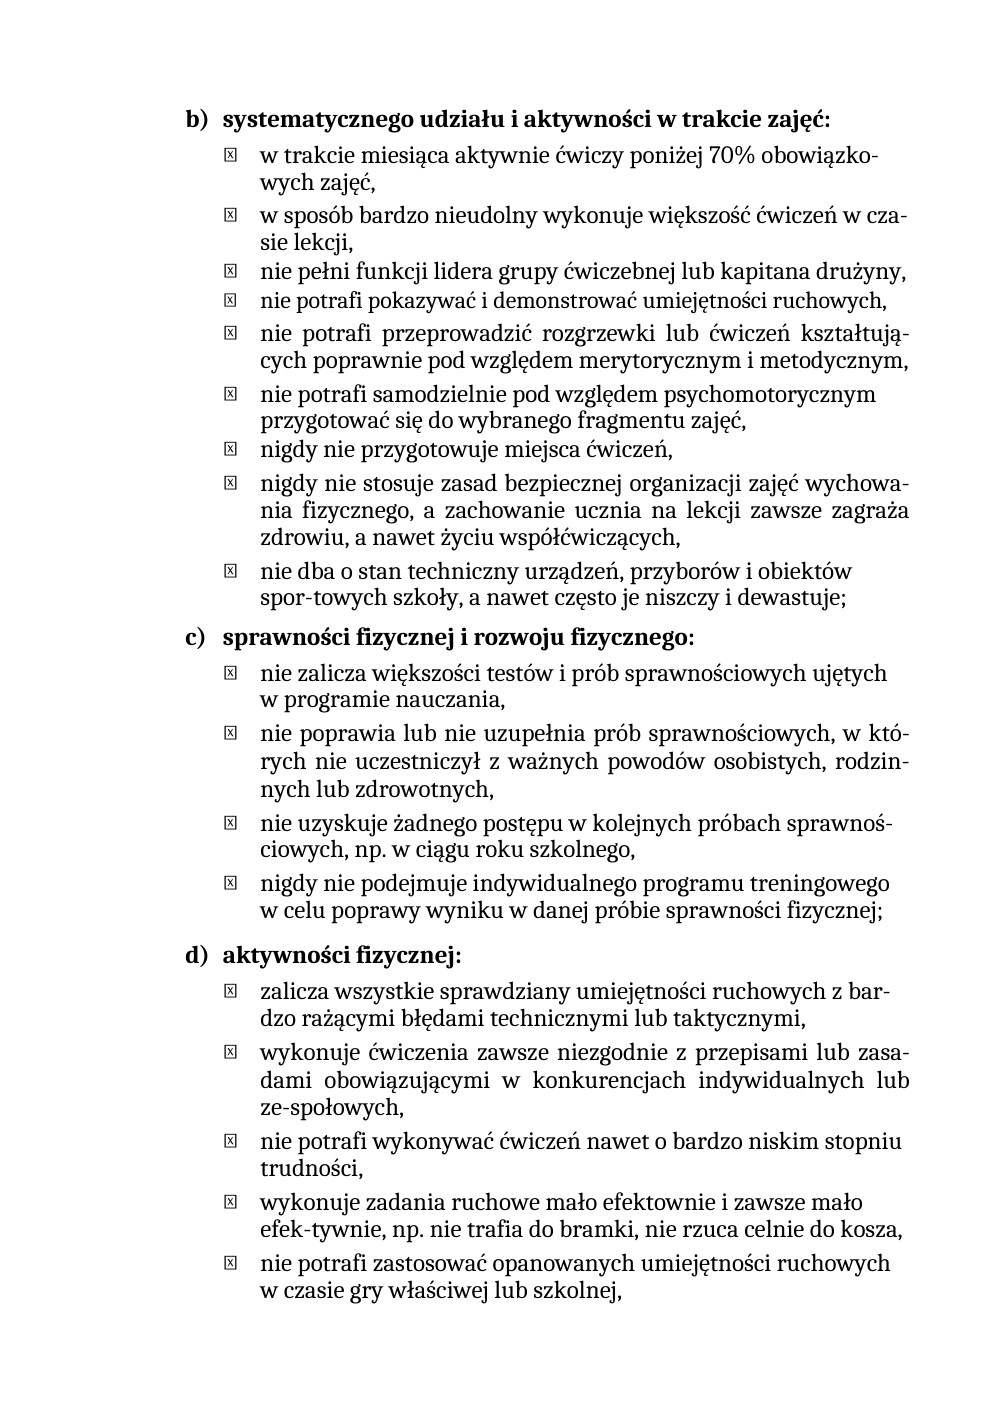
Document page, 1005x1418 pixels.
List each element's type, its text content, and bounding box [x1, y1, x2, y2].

list aktywności fizycznej: [185, 941, 911, 970]
list nigdy nie podejmuje indywidualnego programu treningowego w celu poprawy wyniku w danej próbie sprawności fizycznej; [223, 869, 911, 925]
list nie potrafi samodzielnie pod względem psychomotorycznym przygotować się do wybranego fragmentu zajęć, [223, 379, 911, 435]
list systematycznego udziału i aktywności w trakcie zajęć: [185, 105, 911, 134]
list wykonuje ćwiczenia zawsze niezgodnie z przepisami lub zasa-dami obowiązującymi w konkurencjach indywidualnych lub ze-społowych, [223, 1038, 911, 1122]
list zalicza wszystkie sprawdziany umiejętności ruchowych z bar-dzo rażącymi błędami technicznymi lub taktycznymi, [223, 977, 911, 1033]
list nie potrafi przeprowadzić rozgrzewki lub ćwiczeń kształtują-cych poprawnie pod względem merytorycznym i metodycznym, [223, 319, 911, 374]
list nie zalicza większości testów i prób sprawnościowych ujętych w programie nauczania, [223, 659, 911, 714]
list nie poprawia lub nie uzupełnia prób sprawnościowych, w któ-rych nie uczestniczył z ważnych powodów osobistych, rodzin-nych lub zdrowotnych, [223, 719, 911, 803]
list nie potrafi wykonywać ćwiczeń nawet o bardzo niskim stopniu trudności, [223, 1127, 911, 1183]
list sprawności fizycznej i rozwoju fizycznego: [185, 622, 911, 651]
list wykonuje zadania ruchowe mało efektownie i zawsze mało efek-tywnie, np. nie trafia do bramki, nie rzuca celnie do kosza, [223, 1188, 911, 1243]
list nigdy nie przygotowuje miejsca ćwiczeń, [223, 435, 911, 464]
list nie dba o stan techniczny urządzeń, przyborów i obiektów spor-towych szkoły, a nawet często je niszczy i dewastuje; [223, 557, 911, 612]
list w trakcie miesiąca aktywnie ćwiczy poniżej 70% obowiązko-wych zajęć, [223, 141, 911, 196]
list nie pełni funkcji lidera grupy ćwiczebnej lub kapitana drużyny, [223, 257, 911, 286]
list w sposób bardzo nieudolny wykonuje większość ćwiczeń w cza-sie lekcji, [223, 201, 911, 256]
list nie potrafi pokazywać i demonstrować umiejętności ruchowych, [223, 287, 911, 315]
list nie potrafi zastosować opanowanych umiejętności ruchowych w czasie gry właściwej lub szkolnej, [223, 1249, 911, 1304]
list nie uzyskuje żadnego postępu w kolejnych próbach sprawnoś-ciowych, np. w ciągu roku szkolnego, [223, 809, 911, 864]
list nigdy nie stosuje zasad bezpiecznej organizacji zajęć wychowa-nia fizycznego, a zachowanie ucznia na lekcji zawsze zagraża zdrowiu, a nawet życiu współćwiczących, [223, 468, 911, 552]
